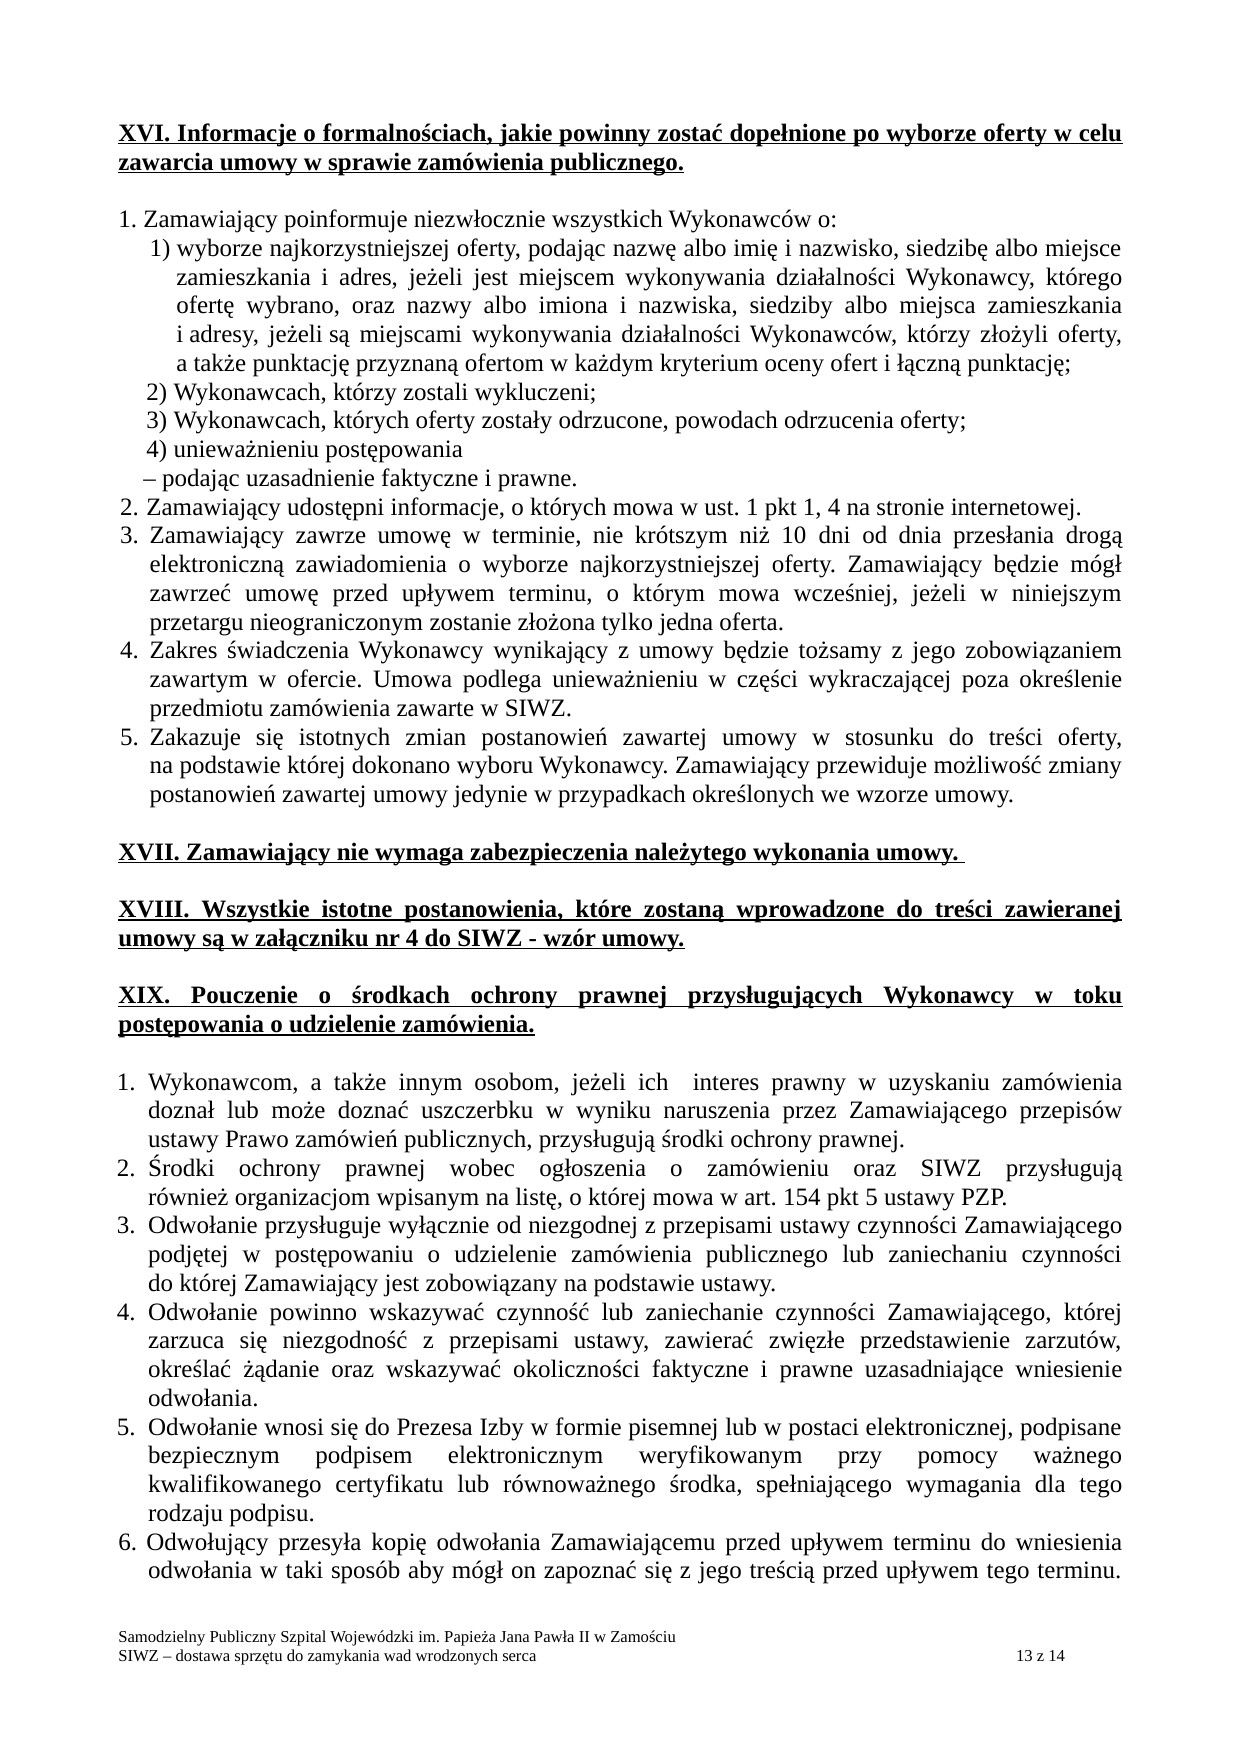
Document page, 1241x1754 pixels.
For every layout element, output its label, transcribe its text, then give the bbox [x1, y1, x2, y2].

list Odwołanie przysługuje wyłącznie od niezgodnej z przepisami ustawy czynności Zamawiającego podjętej w postępowaniu o udzielenie zamówienia publicznego lub zaniechaniu czynności do której Zamawiający jest zobowiązany na podstawie ustawy. [117, 1210, 1123, 1297]
text XVII. Zamawiający nie wymaga zabezpieczenia należytego wykonania umowy. [118, 837, 1123, 866]
text zawarcia umowy w sprawie zamówienia publicznego. [118, 144, 1123, 176]
list Wykonawcom, a także innym osobom, jeżeli ich interes prawny w uzyskaniu zamówienia doznał lub może doznać uszczerbku w wyniku naruszenia przez Zamawiającego przepisów ustawy Prawo zamówień publicznych, przysługują środki ochrony prawnej. [117, 1067, 1123, 1153]
text XVIII. Wszystkie istotne postanowienia, które zostaną wprowadzone do treści zawieranej umowy są w załączniku nr 4 do SIWZ - wzór umowy. [118, 894, 1123, 952]
list wyborze najkorzystniejszej oferty, podając nazwę albo imię i nazwisko, siedzibę albo miejsce zamieszkania i adres, jeżeli jest miejscem wykonywania działalności Wykonawcy, którego ofertę wybrano, oraz nazwy albo imiona i nazwiska, siedziby albo miejsca zamieszkania i adresy, jeżeli są miejscami wykonywania działalności Wykonawców, którzy złożyli oferty, a także punktację przyznaną ofertom w każdym kryterium oceny ofert i łączną punktację; [149, 233, 1123, 377]
list Odwołanie wnosi się do Prezesa Izby w formie pisemnej lub w postaci elektronicznej, podpisane bezpiecznym podpisem elektronicznym weryfikowanym przy pomocy ważnego kwalifikowanego certyfikatu lub równoważnego środka, spełniającego wymagania dla tego rodzaju podpisu. [117, 1412, 1123, 1527]
text XIX. Pouczenie o środkach ochrony prawnej przysługujących Wykonawcy w toku [118, 981, 1123, 1006]
list Zakres świadczenia Wykonawcy wynikający z umowy będzie tożsamy z jego zobowiązaniem zawartym w ofercie. Umowa podlega unieważnieniu w części wykraczającej poza określenie przedmiotu zamówienia zawarte w SIWZ. [120, 636, 1123, 722]
list Zakazuje się istotnych zmian postanowień zawartej umowy w stosunku do treści oferty, na podstawie której dokonano wyboru Wykonawcy. Zamawiający przewiduje możliwość zmiany postanowień zawartej umowy jedynie w przypadkach określonych we wzorze umowy. [120, 722, 1123, 808]
list unieważnieniu postępowania [146, 434, 1123, 463]
list Zamawiający zawrze umowę w terminie, nie krótszym niż 10 dni od dnia przesłania drogą elektroniczną zawiadomienia o wyborze najkorzystniejszej oferty. Zamawiający będzie mógł zawrzeć umowę przed upływem terminu, o którym mowa wcześniej, jeżeli w niniejszym przetargu nieograniczonym zostanie złożona tylko jedna oferta. [120, 521, 1123, 636]
text 1. Zamawiający poinformuje niezwłocznie wszystkich Wykonawców o: [118, 204, 1123, 233]
list Odwołujący przesyła kopię odwołania Zamawiającemu przed upływem terminu do wniesienia odwołania w taki sposób aby mógł on zapoznać się z jego treścią przed upływem tego terminu. [118, 1527, 1123, 1584]
list Środki ochrony prawnej wobec ogłoszenia o zamówieniu oraz SIWZ przysługują również organizacjom wpisanym na listę, o której mowa w art. 154 pkt 5 ustawy PZP. [117, 1153, 1123, 1210]
list Odwołanie powinno wskazywać czynność lub zaniechanie czynności Zamawiającego, której zarzuca się niezgodność z przepisami ustawy, zawierać zwięzłe przedstawienie zarzutów, określać żądanie oraz wskazywać okoliczności faktyczne i prawne uzasadniające wniesienie odwołania. [117, 1297, 1123, 1412]
list Wykonawcach, których oferty zostały odrzucone, powodach odrzucenia oferty; [146, 406, 1123, 434]
text XVI. Informacje o formalnościach, jakie powinny zostać dopełnione po wyborze oferty w celu [118, 118, 1123, 143]
text – podając uzasadnienie faktyczne i prawne. [118, 463, 1123, 492]
list Zamawiający udostępni informacje, o których mowa w ust. 1 pkt 1, 4 na stronie internetowej. [120, 492, 1123, 521]
text postępowania o udzielenie zamówienia. [118, 1007, 1123, 1038]
list Wykonawcach, którzy zostali wykluczeni; [146, 377, 1123, 406]
